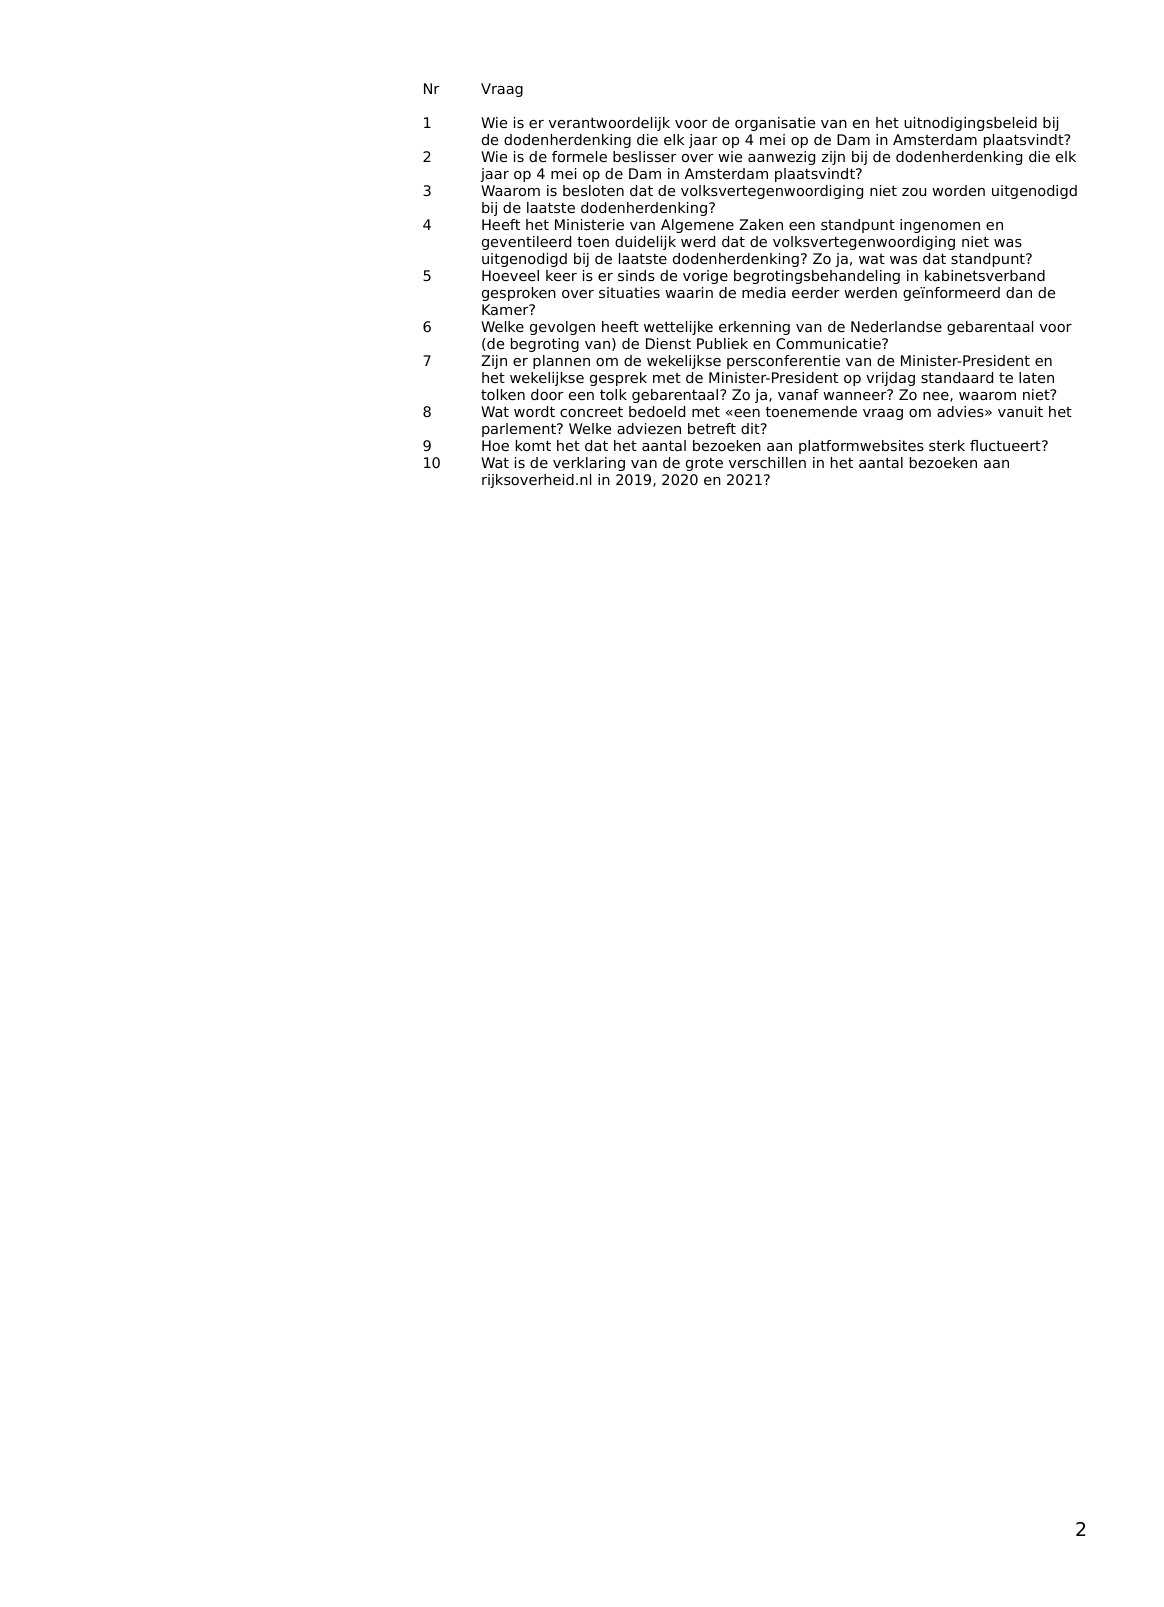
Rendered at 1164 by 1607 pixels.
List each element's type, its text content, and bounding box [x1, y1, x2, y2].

table_cell 2 [422, 149, 475, 183]
table_cell [422, 98, 475, 115]
table_cell Welke gevolgen heeft wettelijke erkenning van de Nederlandse gebarentaal voor (de begroting van) de Dienst Publiek en Communicatie? [475, 319, 1087, 353]
table_cell 1 [422, 115, 475, 149]
table_cell 6 [422, 319, 475, 353]
table_cell [475, 98, 1087, 115]
table_cell Hoeveel keer is er sinds de vorige begrotingsbehandeling in kabinetsverband gesproken over situaties waarin de media eerder werden geïnformeerd dan de Kamer? [475, 268, 1087, 319]
table_cell Wat is de verklaring van de grote verschillen in het aantal bezoeken aan rijksoverheid.nl in 2019, 2020 en 2021? [475, 455, 1087, 488]
table_cell 3 [422, 183, 475, 217]
table_cell 8 [422, 404, 475, 437]
table_cell Heeft het Ministerie van Algemene Zaken een standpunt ingenomen en geventileerd toen duidelijk werd dat de volksvertegenwoordiging niet was uitgenodigd bij de laatste dodenherdenking? Zo ja, wat was dat standpunt? [475, 217, 1087, 268]
table_cell 7 [422, 353, 475, 403]
table_cell 4 [422, 217, 475, 268]
table_cell Wie is de formele beslisser over wie aanwezig zijn bij de dodenherdenking die elk jaar op 4 mei op de Dam in Amsterdam plaatsvindt? [475, 149, 1087, 183]
table_cell Waarom is besloten dat de volksvertegenwoordiging niet zou worden uitgenodigd bij de laatste dodenherdenking? [475, 183, 1087, 217]
table_cell Wie is er verantwoordelijk voor de organisatie van en het uitnodigingsbeleid bij de dodenherdenking die elk jaar op 4 mei op de Dam in Amsterdam plaatsvindt? [475, 115, 1087, 149]
table_cell Zijn er plannen om de wekelijkse persconferentie van de Minister-President en het wekelijkse gesprek met de Minister-President op vrijdag standaard te laten tolken door een tolk gebarentaal? Zo ja, vanaf wanneer? Zo nee, waarom niet? [475, 353, 1087, 403]
table_cell 10 [422, 455, 475, 488]
table_cell 5 [422, 268, 475, 319]
table_cell Wat wordt concreet bedoeld met «een toenemende vraag om advies» vanuit het parlement? Welke adviezen betreft dit? [475, 404, 1087, 437]
table_header Vraag [475, 81, 1087, 98]
table_cell 9 [422, 438, 475, 454]
table_cell Hoe komt het dat het aantal bezoeken aan platformwebsites sterk fluctueert? [475, 438, 1087, 454]
table_header Nr [422, 81, 475, 98]
